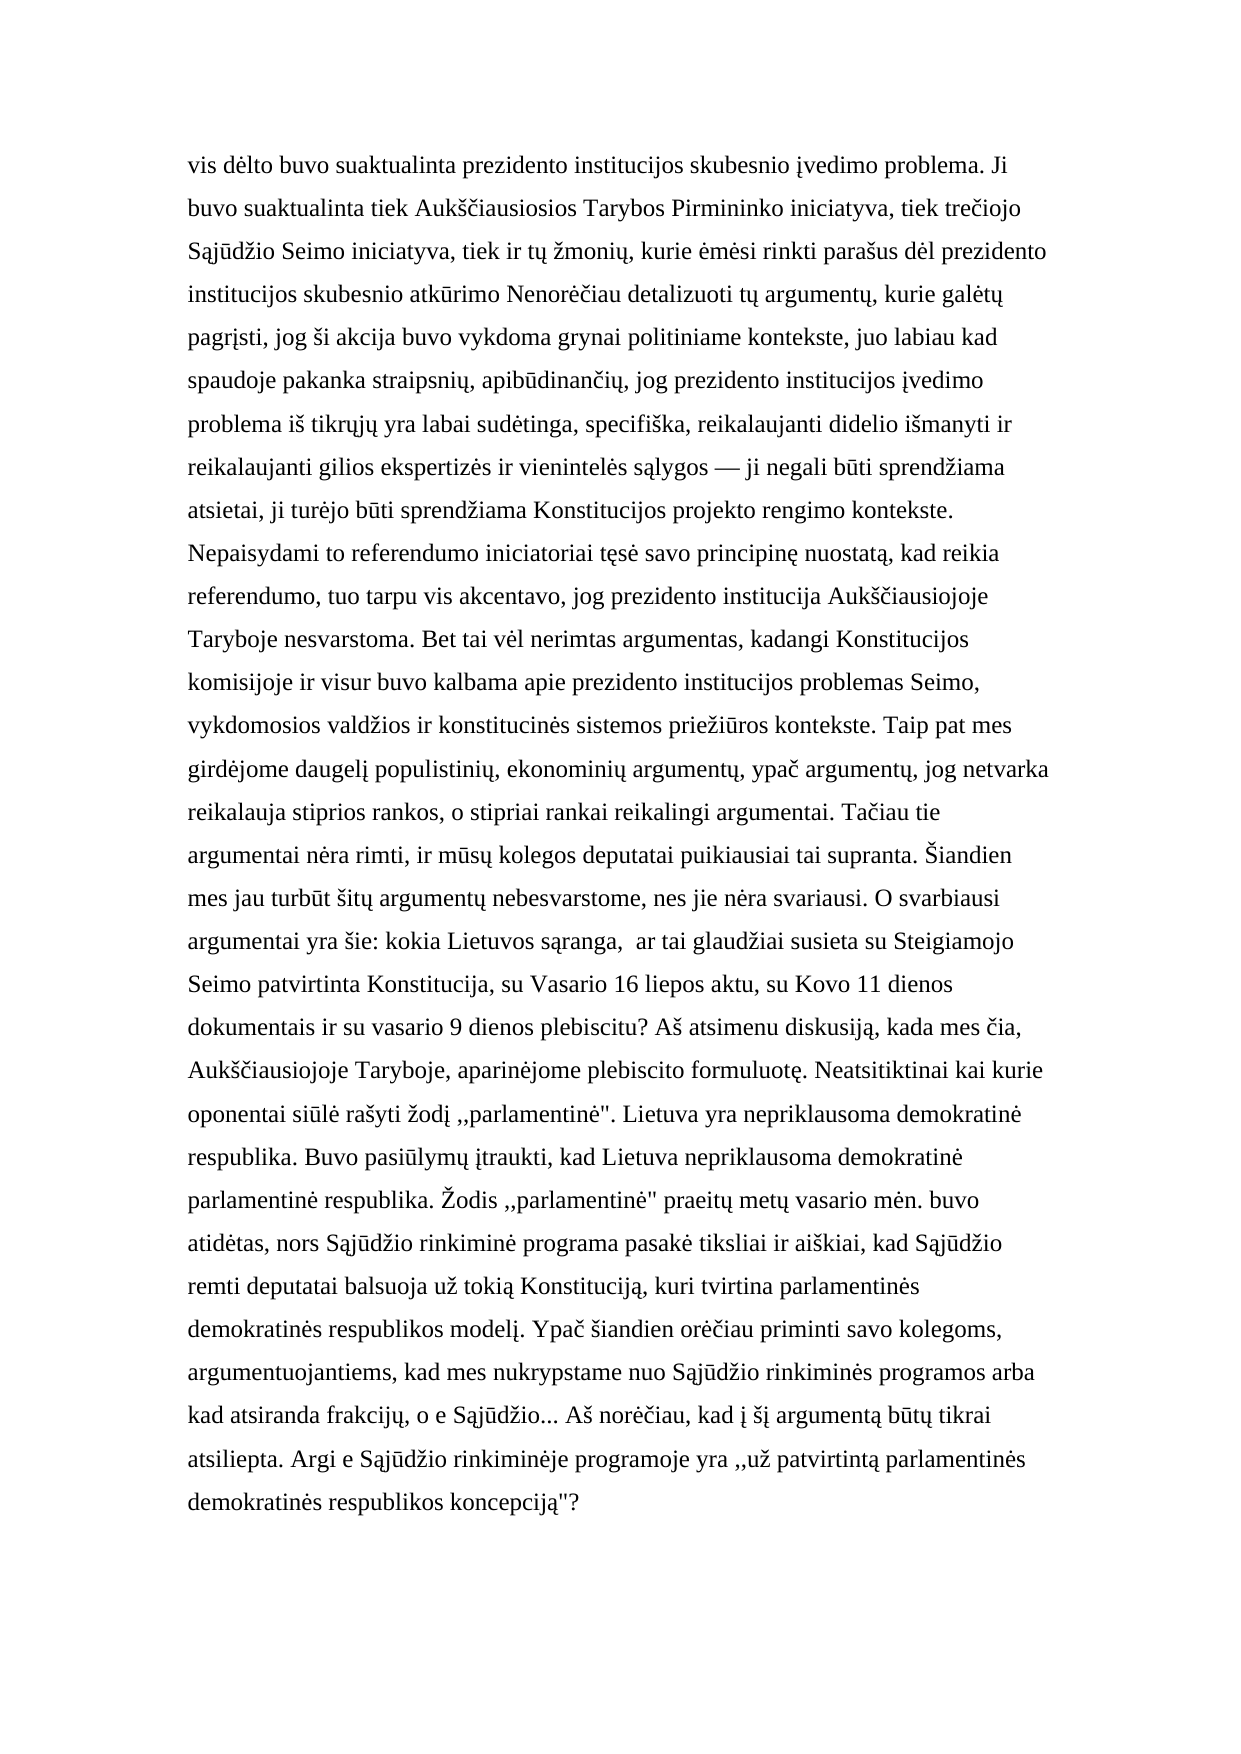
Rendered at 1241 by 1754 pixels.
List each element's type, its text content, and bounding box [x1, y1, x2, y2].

text vis dėlto buvo suaktualinta prezidento institucijos skubesnio įvedimo problema. Ji buvo suaktualinta tiek Aukščiausiosios Tarybos Pirmininko iniciatyva, tiek trečiojo Sąjūdžio Seimo iniciatyva, tiek ir tų žmonių, kurie ėmėsi rinkti parašus dėl prezidento institucijos skubesnio atkūrimo Nenorėčiau detalizuoti tų argumentų, kurie galėtų pagrįsti, jog ši akcija buvo vykdoma grynai politiniame kontekste, juo labiau kad spaudoje pakanka straipsnių, apibūdinančių, jog prezidento institucijos įvedimo problema iš tikrųjų yra labai sudėtinga, specifiška, reikalaujanti didelio išmanyti ir reikalaujanti gilios ekspertizės ir vienintelės sąlygos — ji negali būti sprendžiama atsietai, ji turėjo būti sprendžiama Konstitucijos projekto rengimo kontekste. Nepaisydami to referendumo iniciatoriai tęsė savo principinę nuostatą, kad reikia referendumo, tuo tarpu vis akcentavo, jog prezidento institucija Aukščiausiojoje Taryboje nesvarstoma. Bet tai vėl nerimtas argumentas, kadangi Konstitucijos komisijoje ir visur buvo kalbama apie prezidento institucijos problemas Seimo, vykdomosios valdžios ir konstitucinės sistemos priežiūros kontekste. Taip pat mes girdėjome daugelį populistinių, ekonominių argumentų, ypač argumentų, jog netvarka reikalauja stiprios rankos, o stipriai rankai reikalingi argumentai. Tačiau tie argumentai nėra rimti, ir mūsų kolegos deputatai puikiausiai tai supranta. Šiandien mes jau turbūt šitų argumentų nebesvarstome, nes jie nėra svariausi. O svarbiausi argumentai yra šie: kokia Lietuvos sąranga, ar tai glaudžiai susieta su Steigiamojo Seimo patvirtinta Konstitucija, su Vasario 16 liepos aktu, su Kovo 11 dienos dokumentais ir su vasario 9 dienos plebiscitu? Aš atsimenu diskusiją, kada mes čia, Aukščiausiojoje Taryboje, aparinėjome plebiscito formuluotę. Neatsitiktinai kai kurie oponentai siūlė rašyti žodį ,,parlamentinė". Lietuva yra nepriklausoma demokratinė respublika. Buvo pasiūlymų įtraukti, kad Lietuva nepriklausoma demokratinė parlamentinė respublika. Žodis ,,parlamentinė" praeitų metų vasario mėn. buvo atidėtas, nors Sąjūdžio rinkiminė programa pasakė tiksliai ir aiškiai, kad Sąjūdžio remti deputatai balsuoja už tokią Konstituciją, kuri tvirtina parlamentinės demokratinės respublikos modelį. Ypač šiandien orėčiau priminti savo kolegoms, argumentuojantiems, kad mes nukrypstame nuo Sąjūdžio rinkiminės programos arba kad atsiranda frakcijų, o e Sąjūdžio... Aš norėčiau, kad į šį argumentą būtų tikrai atsiliepta. Argi e Sąjūdžio rinkiminėje programoje yra ,,už patvirtintą parlamentinės demokratinės respublikos koncepciją"? [187, 150, 1053, 1516]
